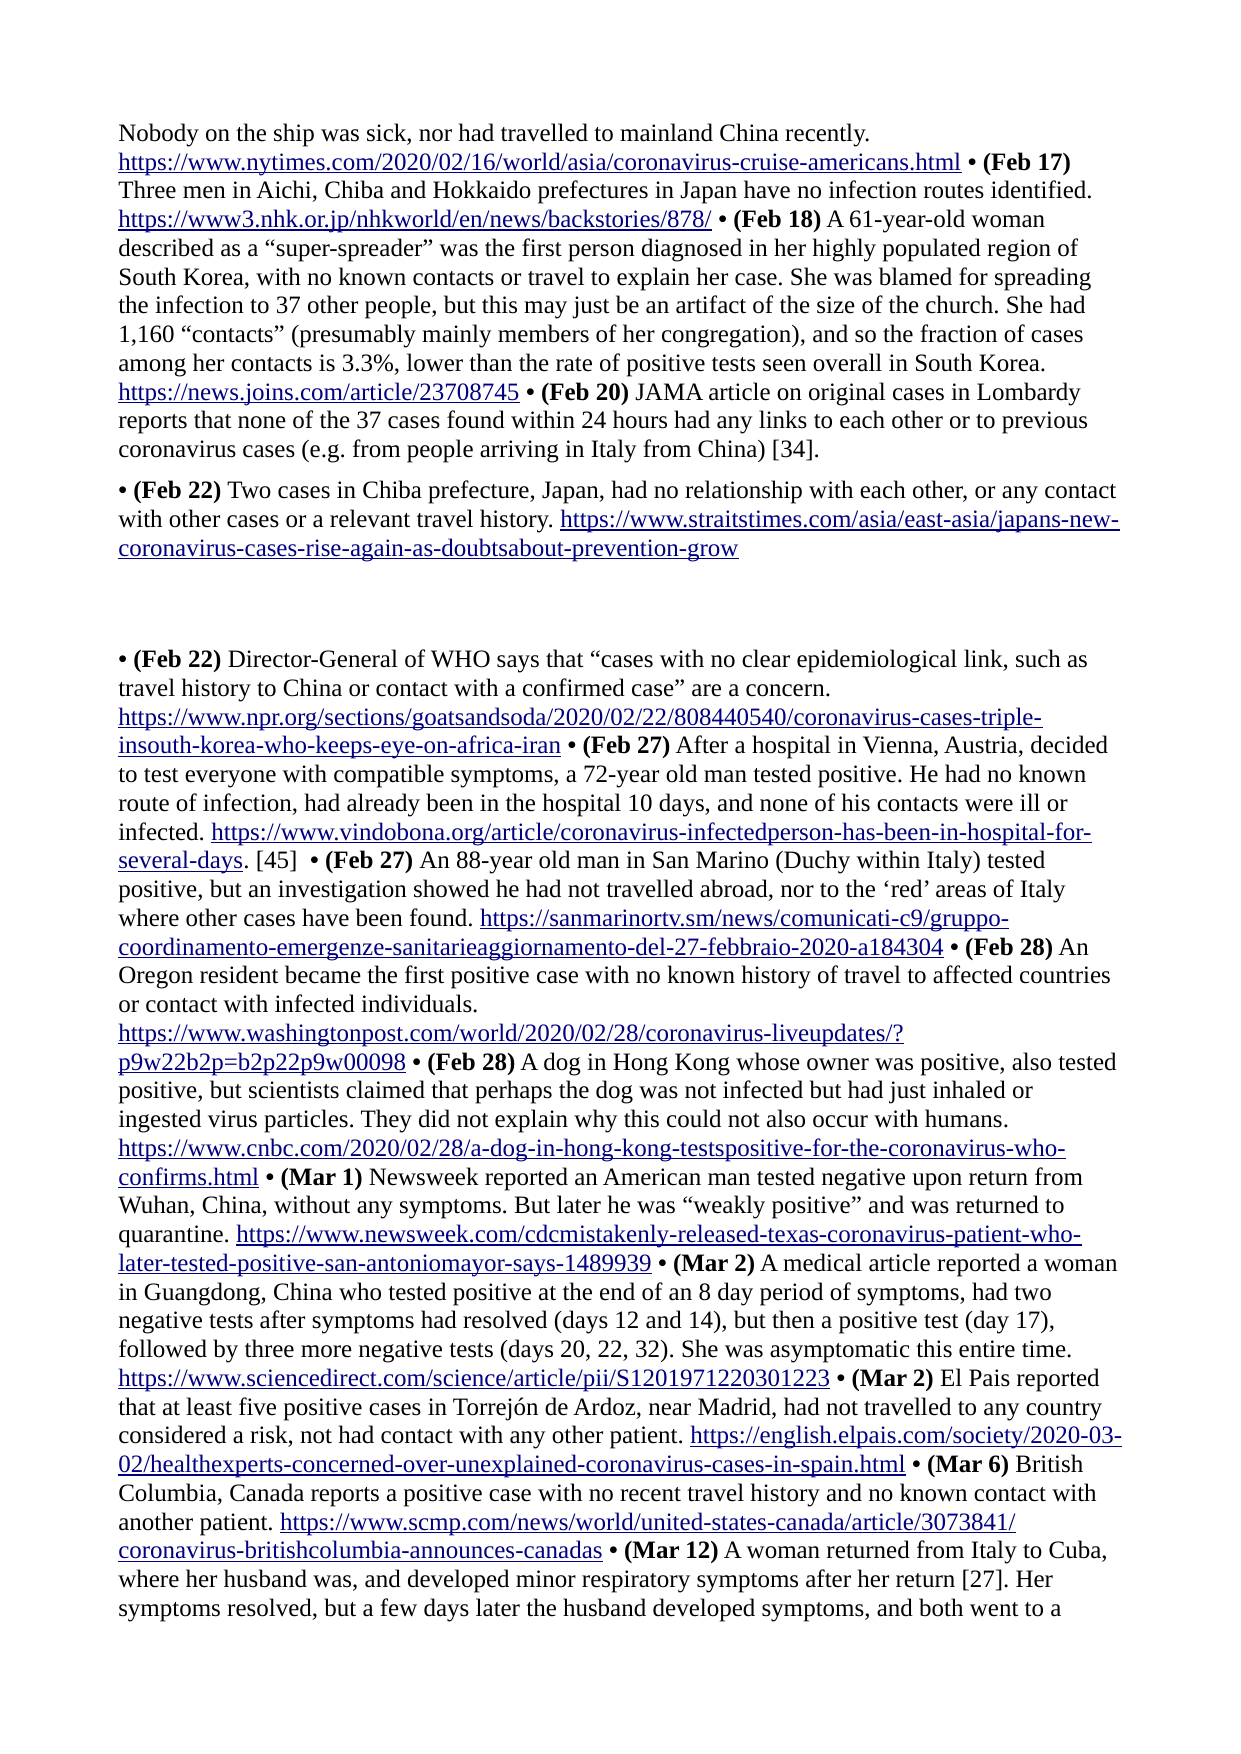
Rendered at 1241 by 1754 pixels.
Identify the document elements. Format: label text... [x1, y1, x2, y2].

text • (Feb 22) Two cases in Chiba prefecture, Japan, had no relationship with each other, or any contact with other cases or a relevant travel history. https://www.straitstimes.com/asia/east-asia/japans-new-coronavirus-cases-rise-again-as-doubtsabout-prevention-grow [118, 476, 1122, 562]
text Nobody on the ship was sick, nor had travelled to mainland China recently. https://www.nytimes.com/2020/02/16/world/asia/coronavirus-cruise-americans.html • (Feb 17) Three men in Aichi, Chiba and Hokkaido prefectures in Japan have no infection routes identified. https://www3.nhk.or.jp/nhkworld/en/news/backstories/878/ • (Feb 18) A 61-year-old woman described as a “super-spreader” was the first person diagnosed in her highly populated region of South Korea, with no known contacts or travel to explain her case. She was blamed for spreading the infection to 37 other people, but this may just be an artifact of the size of the church. She had 1,160 “contacts” (presumably mainly members of her congregation), and so the fraction of cases among her contacts is 3.3%, lower than the rate of positive tests seen overall in South Korea. https://news.joins.com/article/23708745 • (Feb 20) JAMA article on original cases in Lombardy reports that none of the 37 cases found within 24 hours had any links to each other or to previous coronavirus cases (e.g. from people arriving in Italy from China) [34]. [118, 118, 1122, 463]
text • (Feb 22) Director-General of WHO says that “cases with no clear epidemiological link, such as travel history to China or contact with a confirmed case” are a concern. https://www.npr.org/sections/goatsandsoda/2020/02/22/808440540/coronavirus-cases-triple-insouth-korea-who-keeps-eye-on-africa-iran • (Feb 27) After a hospital in Vienna, Austria, decided to test everyone with compatible symptoms, a 72-year old man tested positive. He had no known route of infection, had already been in the hospital 10 days, and none of his contacts were ill or infected. https://www.vindobona.org/article/coronavirus-infectedperson-has-been-in-hospital-for-several-days. [45] • (Feb 27) An 88-year old man in San Marino (Duchy within Italy) tested positive, but an investigation showed he had not travelled abroad, nor to the ‘red’ areas of Italy where other cases have been found. https://sanmarinortv.sm/news/comunicati-c9/gruppo-coordinamento-emergenze-sanitarieaggiornamento-del-27-febbraio-2020-a184304 • (Feb 28) An Oregon resident became the first positive case with no known history of travel to affected countries or contact with infected individuals. https://www.washingtonpost.com/world/2020/02/28/coronavirus-liveupdates/?p9w22b2p=b2p22p9w00098 • (Feb 28) A dog in Hong Kong whose owner was positive, also tested positive, but scientists claimed that perhaps the dog was not infected but had just inhaled or ingested virus particles. They did not explain why this could not also occur with humans. https://www.cnbc.com/2020/02/28/a-dog-in-hong-kong-testspositive-for-the-coronavirus-who-confirms.html • (Mar 1) Newsweek reported an American man tested negative upon return from Wuhan, China, without any symptoms. But later he was “weakly positive” and was returned to quarantine. https://www.newsweek.com/cdcmistakenly-released-texas-coronavirus-patient-who-later-tested-positive-san-antoniomayor-says-1489939 • (Mar 2) A medical article reported a woman in Guangdong, China who tested positive at the end of an 8 day period of symptoms, had two negative tests after symptoms had resolved (days 12 and 14), but then a positive test (day 17), followed by three more negative tests (days 20, 22, 32). She was asymptomatic this entire time. https://www.sciencedirect.com/science/article/pii/S1201971220301223 • (Mar 2) El Pais reported that at least five positive cases in Torrejón de Ardoz, near Madrid, had not travelled to any country considered a risk, not had contact with any other patient. https://english.elpais.com/society/2020-03-02/healthexperts-concerned-over-unexplained-coronavirus-cases-in-spain.html • (Mar 6) British Columbia, Canada reports a positive case with no recent travel history and no known contact with another patient. https://www.scmp.com/news/world/united-states-canada/article/3073841/coronavirus-britishcolumbia-announces-canadas • (Mar 12) A woman returned from Italy to Cuba, where her husband was, and developed minor respiratory symptoms after her return [27]. Her symptoms resolved, but a few days later the husband developed symptoms, and both went to a [118, 644, 1122, 1622]
